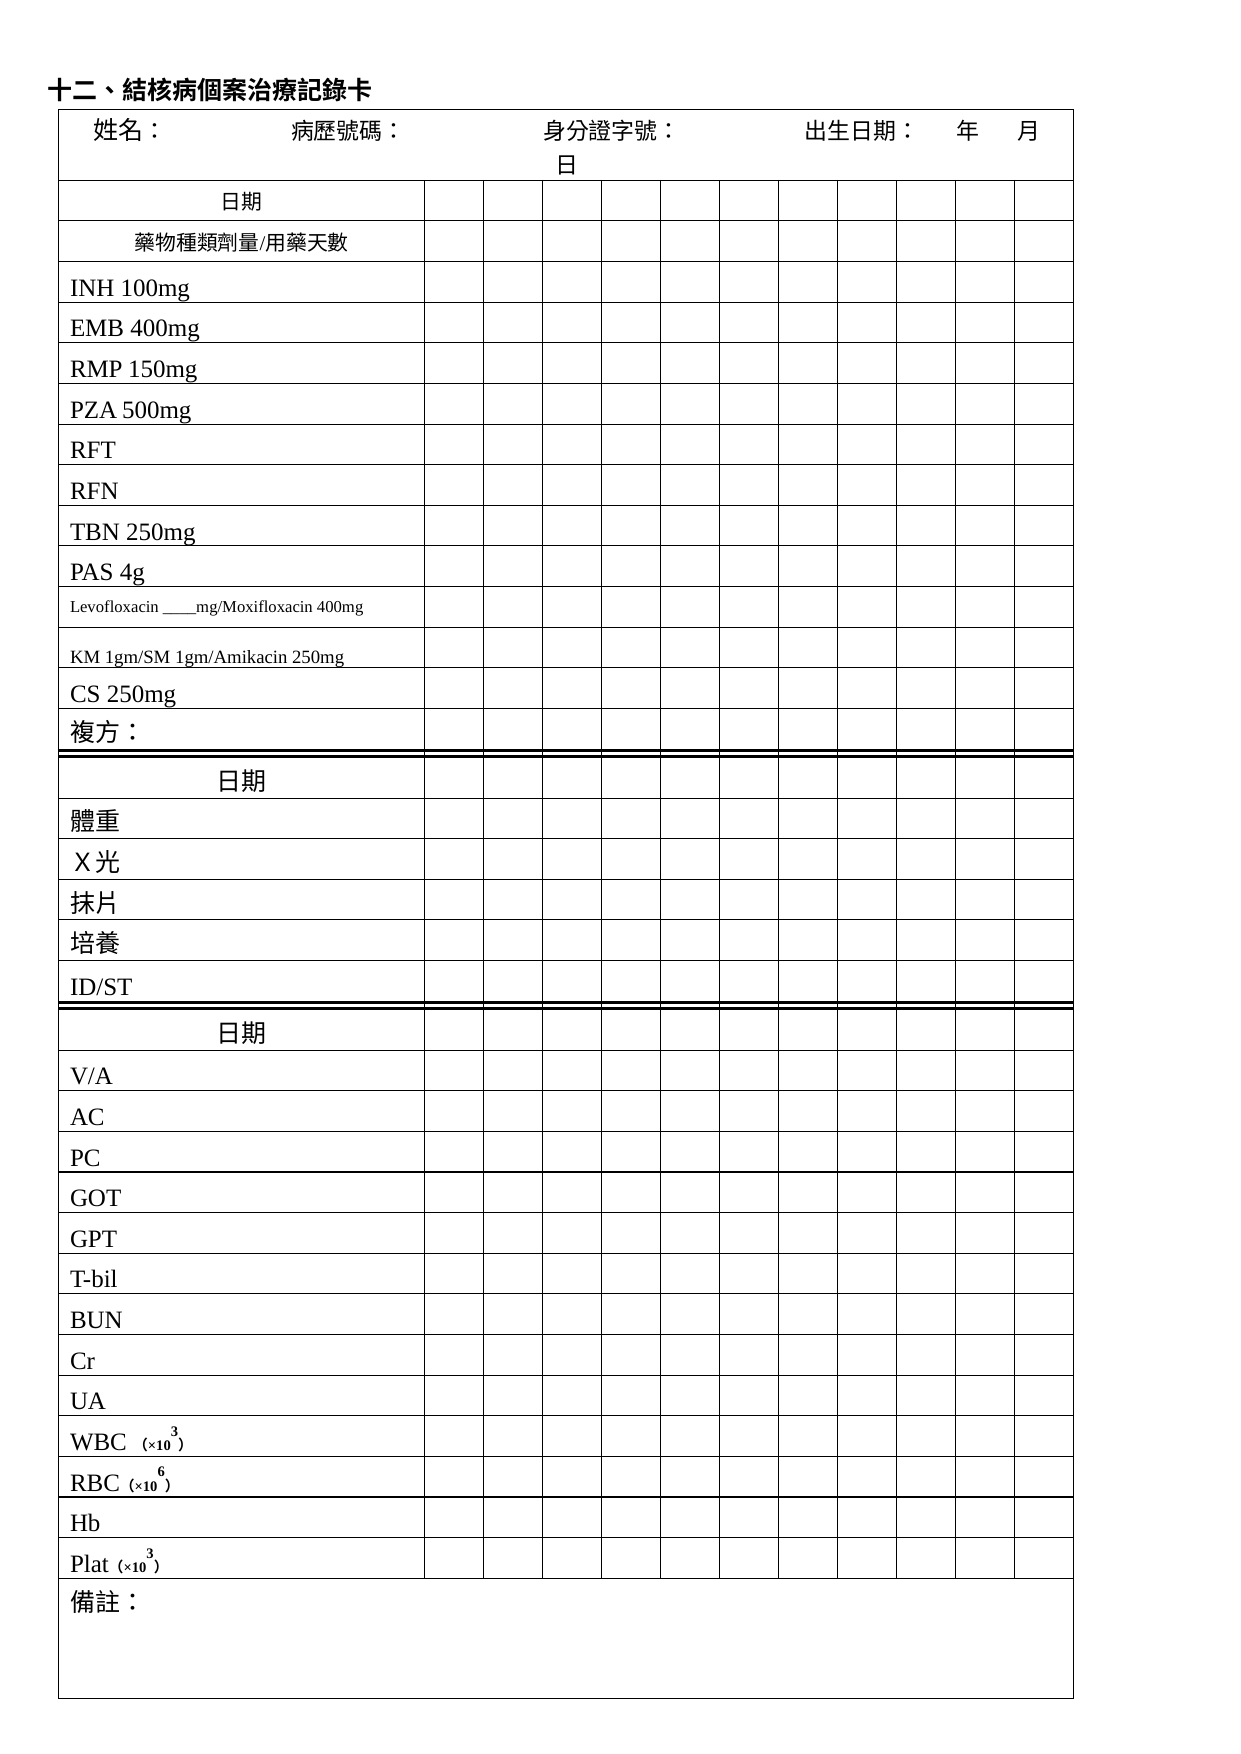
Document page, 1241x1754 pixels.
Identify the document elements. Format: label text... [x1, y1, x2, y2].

table_cell [838, 465, 896, 505]
table_cell [720, 546, 778, 586]
table_cell [484, 587, 542, 627]
table_cell [661, 920, 719, 960]
table_cell [720, 181, 778, 220]
table_cell [484, 668, 542, 708]
table_cell Hb [59, 1498, 424, 1537]
table_cell [602, 961, 660, 1001]
table_cell [1015, 1132, 1073, 1171]
text 十二、結核病個案治療記錄卡 [47, 47, 1187, 109]
table_cell [838, 961, 896, 1001]
table_cell [838, 1457, 896, 1496]
table_cell [425, 1498, 483, 1537]
table_cell [838, 1132, 896, 1171]
table_cell [484, 303, 542, 342]
table_cell [602, 758, 660, 797]
table_cell [543, 1538, 601, 1578]
table_cell [838, 758, 896, 797]
table_cell [602, 628, 660, 667]
table_cell [543, 587, 601, 627]
table_cell [779, 709, 837, 748]
table_cell BUN [59, 1294, 424, 1334]
table_cell [602, 1335, 660, 1374]
table_cell [543, 1051, 601, 1090]
table_cell [720, 1010, 778, 1049]
table_cell [1015, 839, 1073, 879]
table_cell [897, 1254, 955, 1293]
table_cell [661, 1498, 719, 1537]
table_cell [661, 181, 719, 220]
table_cell [1015, 465, 1073, 505]
table_cell [425, 961, 483, 1001]
table_cell [484, 1091, 542, 1131]
table_cell [602, 181, 660, 220]
table_cell [720, 303, 778, 342]
table_cell [425, 1416, 483, 1456]
table_cell [484, 1294, 542, 1334]
table_cell [779, 1538, 837, 1578]
table_cell PC [59, 1132, 424, 1171]
table_cell [425, 465, 483, 505]
table_cell [661, 506, 719, 545]
table_cell [897, 1416, 955, 1456]
table_cell [720, 262, 778, 302]
table_cell [425, 221, 483, 261]
table_cell [543, 880, 601, 919]
table_cell [779, 758, 837, 797]
table_cell [425, 880, 483, 919]
table_cell [543, 425, 601, 464]
table_cell [838, 1538, 896, 1578]
table_cell [779, 384, 837, 423]
table_cell [602, 506, 660, 545]
table_cell [425, 181, 483, 220]
table_cell [602, 880, 660, 919]
table_cell [838, 221, 896, 261]
table_cell [720, 961, 778, 1001]
table_cell [956, 628, 1014, 667]
table_cell [484, 839, 542, 879]
table_cell [543, 1457, 601, 1496]
table_cell [897, 880, 955, 919]
table_cell [897, 1051, 955, 1090]
table_cell 藥物種類劑量/用藥天數 [59, 221, 424, 261]
table_cell [602, 1538, 660, 1578]
table_cell UA [59, 1376, 424, 1415]
table_cell [484, 262, 542, 302]
table_cell [779, 1294, 837, 1334]
table_cell TBN 250mg [59, 506, 424, 545]
table_cell [779, 343, 837, 383]
table_cell [425, 384, 483, 423]
table_cell [897, 425, 955, 464]
table_cell [897, 546, 955, 586]
table_cell [838, 587, 896, 627]
table_cell [484, 425, 542, 464]
table_cell [484, 1010, 542, 1049]
table_cell [720, 920, 778, 960]
table_cell [425, 425, 483, 464]
table_cell [484, 546, 542, 586]
table_cell [484, 181, 542, 220]
table_cell [720, 506, 778, 545]
table_cell [897, 1213, 955, 1253]
table_cell [1015, 506, 1073, 545]
table_cell [779, 506, 837, 545]
table_cell [484, 1213, 542, 1253]
table_cell [661, 587, 719, 627]
table_cell [897, 799, 955, 838]
table_cell [956, 1498, 1014, 1537]
table_cell [602, 1254, 660, 1293]
table_cell [543, 303, 601, 342]
table_cell [543, 343, 601, 383]
table_cell [425, 1173, 483, 1212]
table_cell [838, 1416, 896, 1456]
table_cell [897, 221, 955, 261]
table_cell [602, 425, 660, 464]
table_cell [425, 1376, 483, 1415]
table_cell [602, 343, 660, 383]
table_cell [1015, 961, 1073, 1001]
table_cell [779, 546, 837, 586]
table_cell [1015, 1254, 1073, 1293]
table_cell [956, 668, 1014, 708]
table_cell Plat（×103） [59, 1538, 424, 1578]
table_cell [543, 1376, 601, 1415]
table_cell [897, 303, 955, 342]
table_cell [956, 1010, 1014, 1049]
table_cell [838, 1376, 896, 1415]
table_cell [661, 425, 719, 464]
table_cell [897, 1498, 955, 1537]
table_cell [661, 839, 719, 879]
table_cell [838, 1173, 896, 1212]
table_cell [543, 262, 601, 302]
table_cell [602, 799, 660, 838]
table_cell [897, 709, 955, 748]
table_cell [602, 1213, 660, 1253]
table_cell [1015, 1498, 1073, 1537]
table_cell [602, 1498, 660, 1537]
table_cell [484, 1538, 542, 1578]
table_cell Cr [59, 1335, 424, 1374]
table_cell [602, 465, 660, 505]
table_cell [720, 587, 778, 627]
table_cell [543, 1335, 601, 1374]
table_cell [484, 1416, 542, 1456]
table_cell 日期 [59, 181, 424, 220]
table_cell INH 100mg [59, 262, 424, 302]
table_cell [661, 1091, 719, 1131]
table_cell [1015, 343, 1073, 383]
table_cell [661, 668, 719, 708]
table_cell [720, 1173, 778, 1212]
table_cell [897, 465, 955, 505]
table_cell [543, 1254, 601, 1293]
table_cell [425, 1091, 483, 1131]
table_cell [425, 839, 483, 879]
table_cell [425, 1010, 483, 1049]
table_cell 培養 [59, 920, 424, 960]
table_cell [838, 1051, 896, 1090]
table_cell [1015, 758, 1073, 797]
table_cell [838, 1498, 896, 1537]
table_cell [661, 546, 719, 586]
table_cell CS 250mg [59, 668, 424, 708]
table_cell [484, 961, 542, 1001]
table_cell [1015, 384, 1073, 423]
table_cell RFN [59, 465, 424, 505]
table_cell [661, 880, 719, 919]
table_cell [602, 1294, 660, 1334]
table_cell AC [59, 1091, 424, 1131]
table_cell [543, 1010, 601, 1049]
table_cell [897, 628, 955, 667]
table_cell [897, 506, 955, 545]
table_cell [897, 1294, 955, 1334]
table_cell [838, 384, 896, 423]
table_cell [425, 1051, 483, 1090]
table_cell [779, 1457, 837, 1496]
table_cell [602, 587, 660, 627]
table_cell [425, 1132, 483, 1171]
table_cell [602, 1132, 660, 1171]
table_cell [543, 961, 601, 1001]
table_cell [1015, 799, 1073, 838]
table_cell [956, 181, 1014, 220]
table_cell [720, 384, 778, 423]
table_cell [425, 587, 483, 627]
table_cell [602, 1416, 660, 1456]
table_cell [956, 1091, 1014, 1131]
table_cell [1015, 1294, 1073, 1334]
table_cell [956, 546, 1014, 586]
table_cell [956, 1254, 1014, 1293]
table_cell [425, 799, 483, 838]
table_cell [425, 303, 483, 342]
table_cell [720, 709, 778, 748]
table_cell [779, 1213, 837, 1253]
table_cell V/A [59, 1051, 424, 1090]
table_cell [543, 668, 601, 708]
table_cell [425, 758, 483, 797]
table_cell [897, 1457, 955, 1496]
table_cell KM 1gm/SM 1gm/Amikacin 250mg [59, 628, 424, 667]
table_cell 抹片 [59, 880, 424, 919]
table_cell [779, 1091, 837, 1131]
table_cell [838, 1294, 896, 1334]
table_cell [661, 1294, 719, 1334]
table_cell [956, 1335, 1014, 1374]
table_cell [484, 1498, 542, 1537]
table_cell [956, 880, 1014, 919]
table_cell [602, 1051, 660, 1090]
table_cell [661, 1173, 719, 1212]
table_cell [602, 1457, 660, 1496]
table_cell [956, 920, 1014, 960]
table_cell [779, 839, 837, 879]
table_cell [897, 1132, 955, 1171]
table_cell [661, 1416, 719, 1456]
table_cell [425, 1213, 483, 1253]
table_cell [838, 1010, 896, 1049]
table_cell [543, 799, 601, 838]
table_cell [956, 1213, 1014, 1253]
table_cell [779, 1173, 837, 1212]
table_cell [720, 799, 778, 838]
table_cell [838, 709, 896, 748]
table_cell [1015, 1335, 1073, 1374]
table_cell [602, 1010, 660, 1049]
table_cell [543, 758, 601, 797]
table_cell [838, 303, 896, 342]
table_cell ID/ST [59, 961, 424, 1001]
table_cell T-bil [59, 1254, 424, 1293]
table_cell [543, 920, 601, 960]
table_cell 複方： [59, 709, 424, 748]
table_cell [661, 628, 719, 667]
table_cell [897, 343, 955, 383]
table_cell [956, 465, 1014, 505]
table_cell [838, 262, 896, 302]
table_cell [779, 425, 837, 464]
table_cell [1015, 1051, 1073, 1090]
table_cell [956, 799, 1014, 838]
table_cell [956, 1457, 1014, 1496]
table_cell [956, 506, 1014, 545]
table_cell [1015, 181, 1073, 220]
table_cell [897, 1010, 955, 1049]
table_cell RMP 150mg [59, 343, 424, 383]
table_cell [543, 181, 601, 220]
table_cell [484, 1254, 542, 1293]
table_cell [602, 546, 660, 586]
table_cell [543, 1416, 601, 1456]
table_cell [779, 1010, 837, 1049]
table_cell [1015, 628, 1073, 667]
table_cell [484, 343, 542, 383]
table_cell [484, 920, 542, 960]
table_cell [720, 1213, 778, 1253]
table_cell [897, 262, 955, 302]
table_cell [720, 425, 778, 464]
table_cell [720, 880, 778, 919]
table_cell [779, 181, 837, 220]
table_cell [661, 384, 719, 423]
table_cell [720, 1335, 778, 1374]
table_cell [956, 1416, 1014, 1456]
table_cell [838, 668, 896, 708]
table_cell [779, 262, 837, 302]
table_cell [543, 1132, 601, 1171]
table_cell [484, 1132, 542, 1171]
table_cell [1015, 1457, 1073, 1496]
table_cell [484, 628, 542, 667]
table_cell [956, 961, 1014, 1001]
table_cell [602, 262, 660, 302]
table_cell [897, 1335, 955, 1374]
table_cell [779, 587, 837, 627]
table_cell [720, 839, 778, 879]
table_cell [602, 221, 660, 261]
table_cell [661, 303, 719, 342]
table_cell [425, 1335, 483, 1374]
table_cell [1015, 262, 1073, 302]
table_cell 日期 [59, 1010, 424, 1049]
table_cell [720, 1457, 778, 1496]
table_cell [779, 1416, 837, 1456]
table_cell [779, 961, 837, 1001]
table_cell [720, 1376, 778, 1415]
table_cell [661, 1254, 719, 1293]
table_cell [897, 181, 955, 220]
table_cell [543, 465, 601, 505]
table_cell [720, 1498, 778, 1537]
table_cell [1015, 1376, 1073, 1415]
table_cell 備註： [59, 1579, 1073, 1697]
table_cell [779, 799, 837, 838]
table_cell [484, 1457, 542, 1496]
table_cell [543, 628, 601, 667]
table_cell [543, 1294, 601, 1334]
table_cell [779, 1335, 837, 1374]
table_cell [425, 1294, 483, 1334]
table_cell [1015, 1416, 1073, 1456]
table_cell [661, 465, 719, 505]
table_cell [484, 880, 542, 919]
table_cell [602, 1091, 660, 1131]
table_cell WBC （×103） [59, 1416, 424, 1456]
table_cell [543, 384, 601, 423]
table_cell [1015, 1091, 1073, 1131]
table_cell [484, 758, 542, 797]
table_cell [897, 1538, 955, 1578]
table_cell [602, 1173, 660, 1212]
table_cell [602, 303, 660, 342]
table_cell [602, 1376, 660, 1415]
table_cell [720, 1416, 778, 1456]
table_cell [661, 709, 719, 748]
table_cell [661, 799, 719, 838]
table_cell [956, 343, 1014, 383]
table_cell [602, 839, 660, 879]
table_cell RFT [59, 425, 424, 464]
table_cell [838, 1335, 896, 1374]
table_cell [425, 628, 483, 667]
table_cell [838, 506, 896, 545]
table_cell RBC（×106） [59, 1457, 424, 1496]
table_cell [838, 799, 896, 838]
table_cell [956, 1376, 1014, 1415]
table_cell [720, 343, 778, 383]
table_cell [779, 465, 837, 505]
table_cell [661, 1538, 719, 1578]
table_cell [897, 668, 955, 708]
table_cell [425, 1457, 483, 1496]
table_cell [1015, 587, 1073, 627]
table_cell [484, 1173, 542, 1212]
table_cell [720, 668, 778, 708]
table_cell [661, 758, 719, 797]
table_cell [543, 1173, 601, 1212]
table_cell [543, 839, 601, 879]
table_cell [956, 221, 1014, 261]
table_cell [720, 628, 778, 667]
table_cell [720, 1051, 778, 1090]
table_cell [779, 1132, 837, 1171]
table_cell [602, 668, 660, 708]
table_cell [838, 920, 896, 960]
table_cell [897, 920, 955, 960]
table_cell [838, 880, 896, 919]
table_cell [661, 343, 719, 383]
table_cell [543, 1498, 601, 1537]
table_cell [425, 343, 483, 383]
table_cell [484, 384, 542, 423]
table_cell [543, 221, 601, 261]
table_cell [661, 262, 719, 302]
table_cell EMB 400mg [59, 303, 424, 342]
table_cell 體重 [59, 799, 424, 838]
table_cell [779, 1051, 837, 1090]
table_cell [897, 587, 955, 627]
table_cell [484, 709, 542, 748]
table_cell [661, 961, 719, 1001]
table_cell [779, 920, 837, 960]
table_cell [838, 181, 896, 220]
table_cell [543, 1091, 601, 1131]
table_cell [838, 546, 896, 586]
table_cell [897, 384, 955, 423]
table_cell Ｘ光 [59, 839, 424, 879]
table_cell [1015, 880, 1073, 919]
table_cell [661, 1051, 719, 1090]
table_cell [661, 1376, 719, 1415]
table_cell [1015, 1538, 1073, 1578]
table_cell [779, 1376, 837, 1415]
table_cell GPT [59, 1213, 424, 1253]
table_cell [425, 506, 483, 545]
table_cell [425, 668, 483, 708]
table_cell [543, 709, 601, 748]
table_cell [779, 668, 837, 708]
table_cell [1015, 920, 1073, 960]
table_cell [661, 1335, 719, 1374]
table_cell [484, 506, 542, 545]
table_cell [838, 1254, 896, 1293]
table_cell [956, 1294, 1014, 1334]
table_cell [1015, 1010, 1073, 1049]
table_cell [838, 839, 896, 879]
table_cell [484, 1051, 542, 1090]
table_cell [956, 839, 1014, 879]
table_cell [661, 1132, 719, 1171]
table_cell [897, 758, 955, 797]
table_cell [543, 506, 601, 545]
table_cell [484, 221, 542, 261]
table_cell [956, 1538, 1014, 1578]
table_header 姓名： 病歷號碼： 身分證字號： 出生日期： 年 月 日 [59, 110, 1073, 180]
table_cell [484, 1376, 542, 1415]
table_cell PAS 4g [59, 546, 424, 586]
table_cell [602, 709, 660, 748]
table_cell [897, 1173, 955, 1212]
table_cell [838, 628, 896, 667]
table_cell [425, 1538, 483, 1578]
table_cell [956, 1132, 1014, 1171]
table_cell [661, 1213, 719, 1253]
table_cell [1015, 425, 1073, 464]
table_cell [956, 1051, 1014, 1090]
table_cell [956, 262, 1014, 302]
table_cell [956, 384, 1014, 423]
table_cell [661, 1010, 719, 1049]
table_cell [779, 303, 837, 342]
table_cell [897, 1091, 955, 1131]
table_cell [838, 425, 896, 464]
table_cell [543, 546, 601, 586]
table_cell [779, 221, 837, 261]
table_cell [720, 465, 778, 505]
table_cell [720, 1132, 778, 1171]
table_cell [897, 1376, 955, 1415]
table_cell [425, 262, 483, 302]
table_cell GOT [59, 1173, 424, 1212]
table_cell 日期 [59, 758, 424, 797]
table_cell [779, 1254, 837, 1293]
table_cell [484, 1335, 542, 1374]
table_cell [484, 799, 542, 838]
table_cell [720, 758, 778, 797]
table_cell [425, 1254, 483, 1293]
table_cell [838, 343, 896, 383]
table_cell [897, 961, 955, 1001]
table_cell [956, 587, 1014, 627]
table_cell [661, 221, 719, 261]
table_cell [838, 1091, 896, 1131]
table_cell [897, 839, 955, 879]
table_cell [1015, 546, 1073, 586]
table_cell [720, 221, 778, 261]
table_cell [720, 1091, 778, 1131]
table_cell [1015, 221, 1073, 261]
table_cell [1015, 303, 1073, 342]
table_cell [1015, 668, 1073, 708]
table_cell [779, 1498, 837, 1537]
table_cell [779, 628, 837, 667]
table_cell Levofloxacin ____mg/Moxifloxacin 400mg [59, 587, 424, 627]
table_cell [838, 1213, 896, 1253]
table_cell [484, 465, 542, 505]
table_cell [1015, 1213, 1073, 1253]
table_cell [720, 1254, 778, 1293]
table_cell [425, 920, 483, 960]
table_cell [956, 758, 1014, 797]
table_cell [720, 1538, 778, 1578]
table_cell [425, 709, 483, 748]
table_cell [956, 425, 1014, 464]
table_cell [956, 709, 1014, 748]
table_cell [602, 384, 660, 423]
table_cell [720, 1294, 778, 1334]
table_cell [779, 880, 837, 919]
table_cell [661, 1457, 719, 1496]
table_cell [956, 303, 1014, 342]
table_cell [1015, 1173, 1073, 1212]
table_cell [602, 920, 660, 960]
table_cell [956, 1173, 1014, 1212]
table_cell [543, 1213, 601, 1253]
table_cell [1015, 709, 1073, 748]
table_cell PZA 500mg [59, 384, 424, 423]
table_cell [425, 546, 483, 586]
